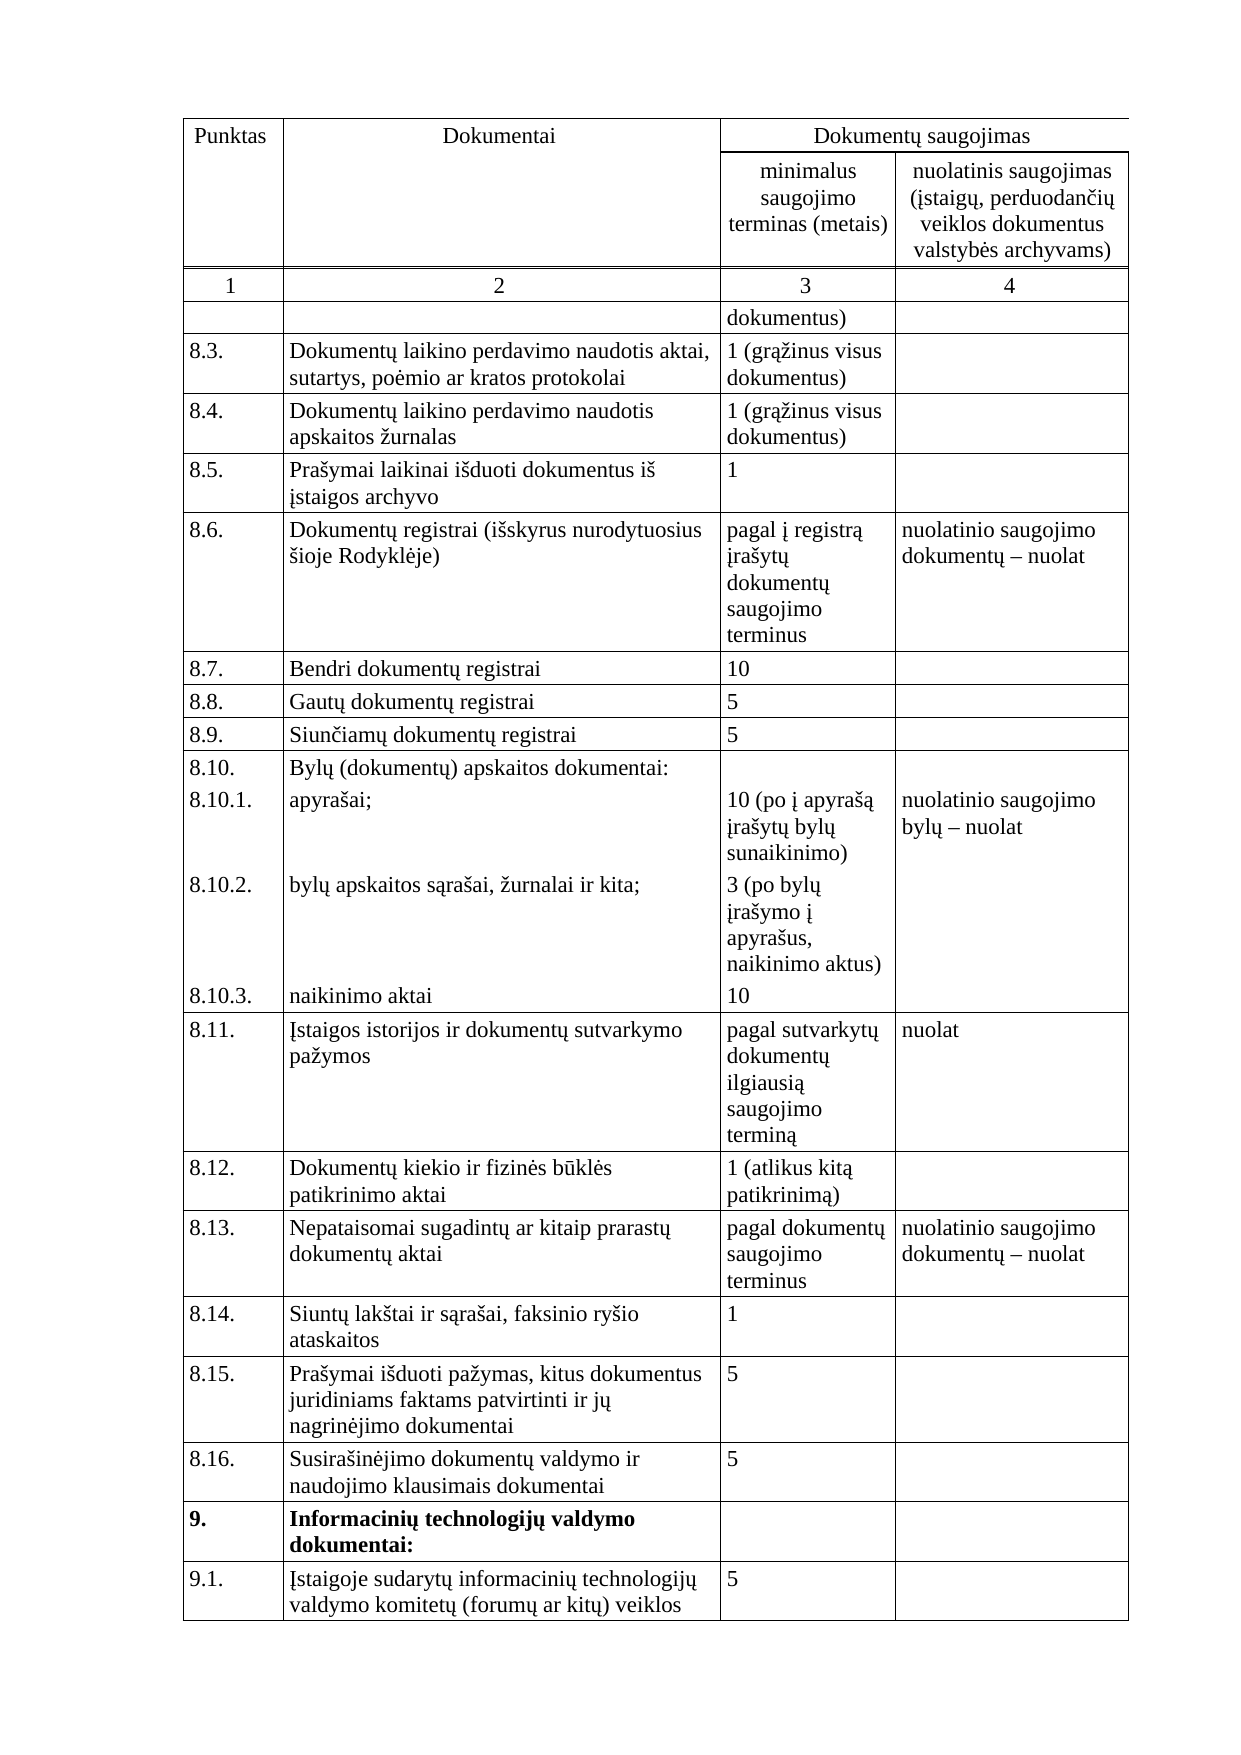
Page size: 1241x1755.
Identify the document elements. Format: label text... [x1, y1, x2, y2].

table_cell 8.6. [184, 513, 283, 651]
table_header Dokumentų saugojimas [721, 119, 1129, 151]
table_cell [721, 751, 895, 783]
table_cell 5 [721, 1443, 895, 1501]
table_cell apyrašai; [284, 784, 720, 868]
table_cell pagal į registrą įrašytų dokumentų saugojimo terminus [721, 513, 895, 651]
table_cell [896, 869, 1128, 980]
table_cell Siuntų lakštai ir sąrašai, faksinio ryšio ataskaitos [284, 1297, 720, 1356]
table_cell [896, 394, 1128, 452]
table_cell bylų apskaitos sąrašai, žurnalai ir kita; [284, 869, 720, 980]
table_cell [896, 652, 1128, 684]
table_cell 8.11. [184, 1013, 283, 1151]
table_cell Prašymai išduoti pažymas, kitus dokumentus juridiniams faktams patvirtinti ir jų nagrinėjimo dokumentai [284, 1357, 720, 1442]
table_cell Prašymai laikinai išduoti dokumentus iš įstaigos archyvo [284, 454, 720, 512]
table_cell 8.5. [184, 454, 283, 512]
table_cell 8.10.3. [184, 980, 283, 1012]
table_cell [896, 980, 1128, 1012]
table_cell 8.4. [184, 394, 283, 452]
table_cell minimalus saugojimo terminas (metais) [721, 153, 895, 266]
table_cell nuolatinio saugojimo dokumentų – nuolat [896, 513, 1128, 651]
table_cell Bylų (dokumentų) apskaitos dokumentai: [284, 751, 720, 783]
table_cell 8.14. [184, 1297, 283, 1356]
table_cell [896, 1297, 1128, 1356]
table_cell dokumentus) [721, 302, 895, 333]
table_cell [896, 1502, 1128, 1561]
table_cell Dokumentų registrai (išskyrus nurodytuosius šioje Rodyklėje) [284, 513, 720, 651]
table_cell 10 [721, 980, 895, 1012]
table_cell 1 [721, 1297, 895, 1356]
table_cell Dokumentų laikino perdavimo naudotis apskaitos žurnalas [284, 394, 720, 452]
table_cell 8.10.2. [184, 869, 283, 980]
table_cell [896, 685, 1128, 717]
table_cell [896, 1357, 1128, 1442]
table_cell 9.1. [184, 1562, 283, 1620]
table_cell Įstaigoje sudarytų informacinių technologijų valdymo komitetų (forumų ar kitų) veiklos [284, 1562, 720, 1620]
table_cell [184, 302, 283, 333]
table_cell 8.15. [184, 1357, 283, 1442]
table_cell 10 (po į apyrašą įrašytų bylų sunaikinimo) [721, 784, 895, 868]
table_cell [284, 302, 720, 333]
table_cell 5 [721, 1357, 895, 1442]
table_cell 10 [721, 652, 895, 684]
table_cell Gautų dokumentų registrai [284, 685, 720, 717]
table_cell 8.3. [184, 334, 283, 393]
table_cell 8.7. [184, 652, 283, 684]
table_cell Susirašinėjimo dokumentų valdymo ir naudojimo klausimais dokumentai [284, 1443, 720, 1501]
table_cell [896, 302, 1128, 333]
table_cell 2 [284, 269, 720, 301]
table_cell [721, 1502, 895, 1561]
table_cell nuolat [896, 1013, 1128, 1151]
table_cell nuolatinio saugojimo dokumentų – nuolat [896, 1211, 1128, 1296]
table_cell 1 (grąžinus visus dokumentus) [721, 394, 895, 452]
table_cell 1 (atlikus kitą patikrinimą) [721, 1152, 895, 1210]
table_cell nuolatinio saugojimo bylų – nuolat [896, 784, 1128, 868]
table_cell [896, 454, 1128, 512]
table_cell 9. [184, 1502, 283, 1561]
table_cell naikinimo aktai [284, 980, 720, 1012]
table_cell 1 [184, 269, 283, 301]
table_cell 3 (po bylų įrašymo į apyrašus, naikinimo aktus) [721, 869, 895, 980]
table_cell [896, 1152, 1128, 1210]
table_cell 5 [721, 718, 895, 750]
table_cell 5 [721, 1562, 895, 1620]
table_header Dokumentai [284, 119, 720, 266]
table_cell 8.12. [184, 1152, 283, 1210]
table_cell pagal sutvarkytų dokumentų ilgiausią saugojimo terminą [721, 1013, 895, 1151]
table_cell 1 [721, 454, 895, 512]
table_cell 8.16. [184, 1443, 283, 1501]
table_cell 8.10.1. [184, 784, 283, 868]
table_cell 8.13. [184, 1211, 283, 1296]
table_cell 1 (grąžinus visus dokumentus) [721, 334, 895, 393]
table_cell 3 [721, 269, 895, 301]
table_cell 4 [896, 269, 1128, 301]
table_cell [896, 718, 1128, 750]
table_cell Dokumentų laikino perdavimo naudotis aktai, sutartys, poėmio ar kratos protokolai [284, 334, 720, 393]
table_header Punktas [184, 119, 283, 266]
table_cell 8.8. [184, 685, 283, 717]
table_cell Dokumentų kiekio ir fizinės būklės patikrinimo aktai [284, 1152, 720, 1210]
table_cell Nepataisomai sugadintų ar kitaip prarastų dokumentų aktai [284, 1211, 720, 1296]
table_cell Bendri dokumentų registrai [284, 652, 720, 684]
table_cell Informacinių technologijų valdymo dokumentai: [284, 1502, 720, 1561]
table_cell pagal dokumentų saugojimo terminus [721, 1211, 895, 1296]
table_cell [896, 334, 1128, 393]
table_cell nuolatinis saugojimas (įstaigų, perduodančių veiklos dokumentus valstybės archyvams) [896, 153, 1128, 266]
table_cell [896, 1443, 1128, 1501]
table_cell 8.9. [184, 718, 283, 750]
table_cell [896, 1562, 1128, 1620]
table_cell Siunčiamų dokumentų registrai [284, 718, 720, 750]
table_cell [896, 751, 1128, 783]
table_cell 8.10. [184, 751, 283, 783]
table_cell 5 [721, 685, 895, 717]
table_cell Įstaigos istorijos ir dokumentų sutvarkymo pažymos [284, 1013, 720, 1151]
